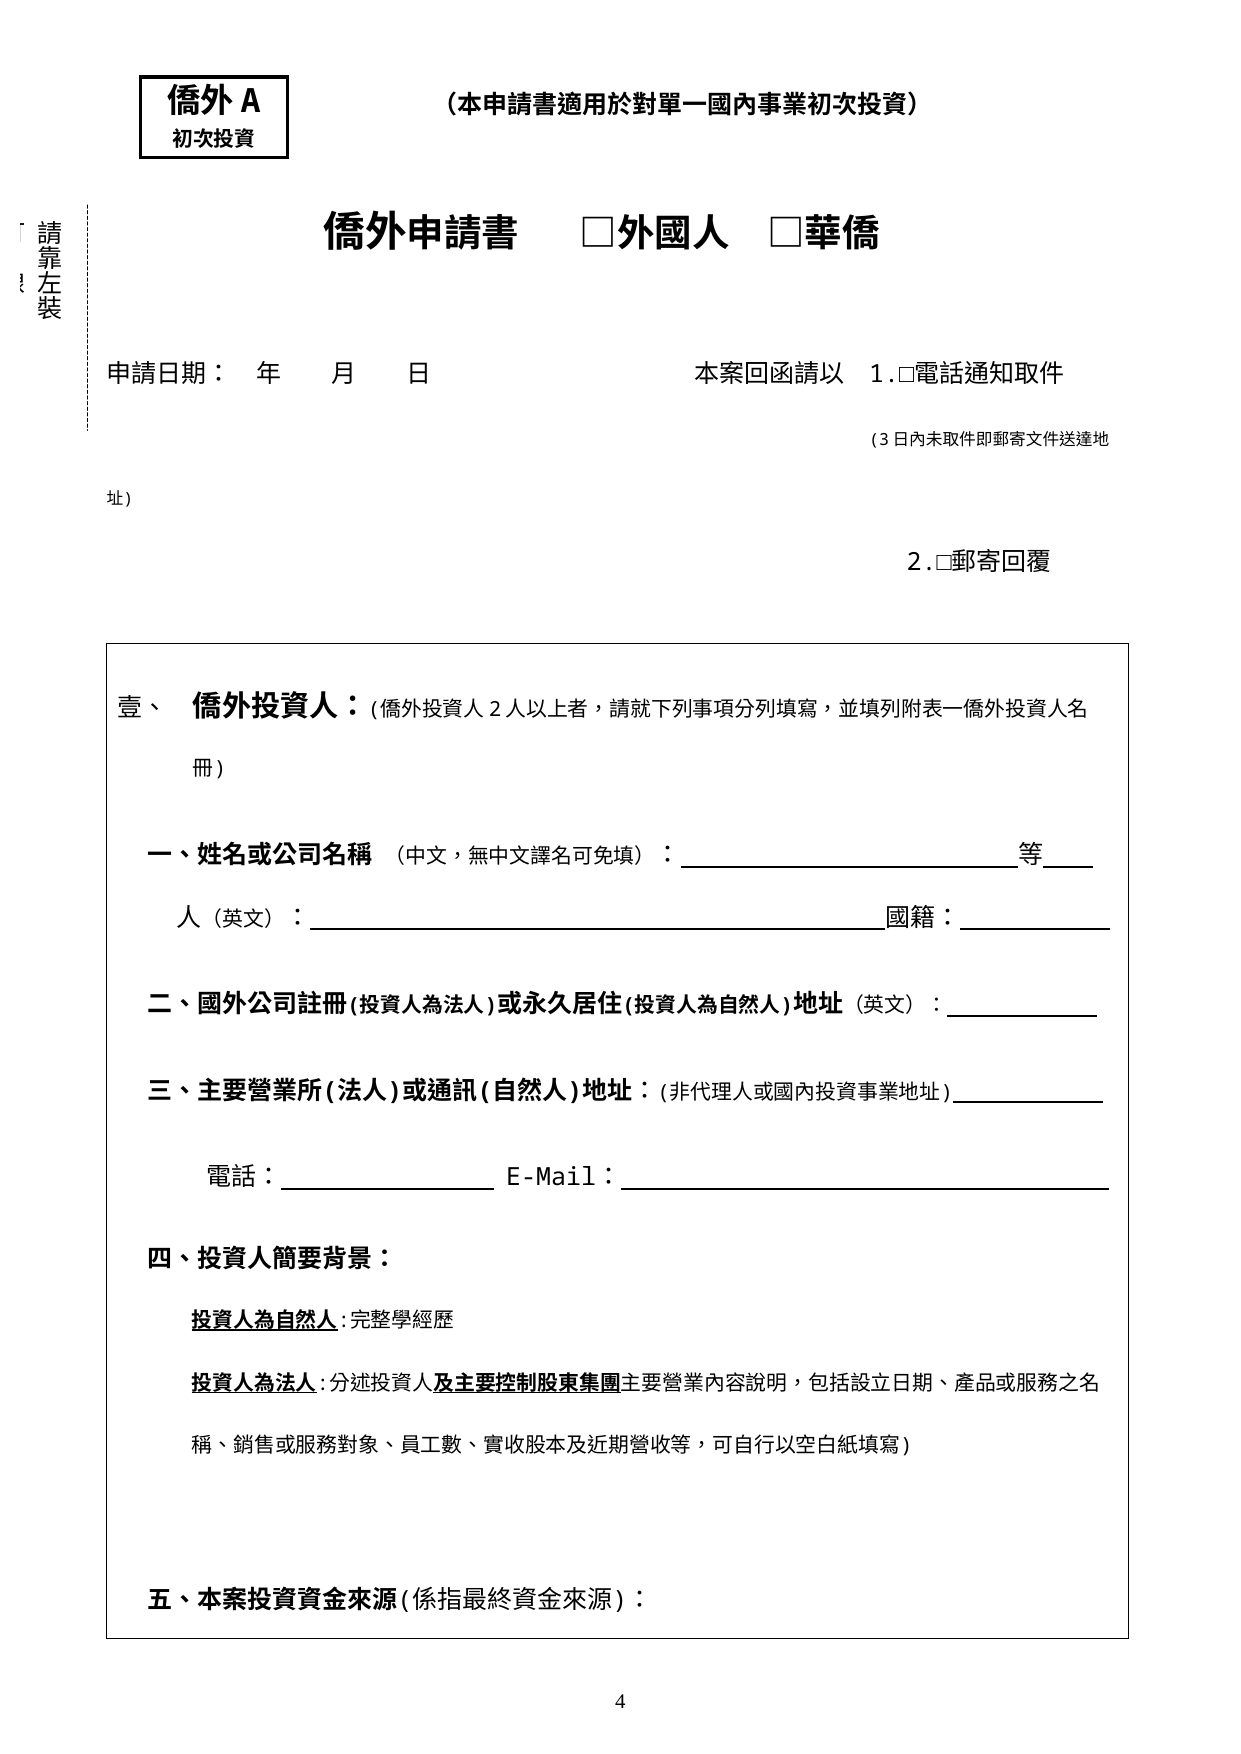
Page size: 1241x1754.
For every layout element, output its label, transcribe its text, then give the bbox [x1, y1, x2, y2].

subtitle 僑外申請書 □外國人 □華僑 [661, 220, 684, 244]
subtitle 僑外申請書 □外國人 □華僑 [698, 232, 724, 249]
text （本申請書適用於對單一國內事業初次投資） [231, 61, 1134, 124]
text 申請日期： 年 月 日 本案回函請以 1.□電話通知取件 [106, 330, 1134, 393]
text 初次投資 [157, 119, 271, 149]
text (3日內未取件即郵寄文件送達地址) [106, 393, 1134, 518]
subtitle 僑外申請書 □外國人 □華僑 [106, 186, 1134, 249]
text 2.□郵寄回覆 [106, 518, 1134, 580]
subtitle 僑外申請書 □外國人 □華僑 [13, 205, 75, 355]
table_header 僑外投資人：(僑外投資人2人以上者，請就下列事項分列填寫，並填列附表一僑外投資人名冊) 一、姓名或公司名稱 （中文，無中文譯名可免填）： 等 人（英文）： 國籍： 二、國外公司註冊(投資人為法人)或永久居住(投資人為自然人)地址（英文）： 三、主要營業所(法人)或通訊(自然人)地址：(非代理人或國內投資事業地址) 電話： E-Mail： 四、投資人簡要背景： 投資人為自然人:完整學經歷 投資人為法人:分述投資人及主要控制股東集團主要營業內容說明，包括設立日期、產品或服務之名稱、銷售或服務對象、員工數、實收股本及近期營收等，可自行以空白紙填寫) 五、本案投資資金來源(係指最終資金來源)： [107, 644, 1128, 1637]
text 僑外A [157, 86, 271, 119]
text 請靠左裝訂 線 [20, 220, 68, 340]
